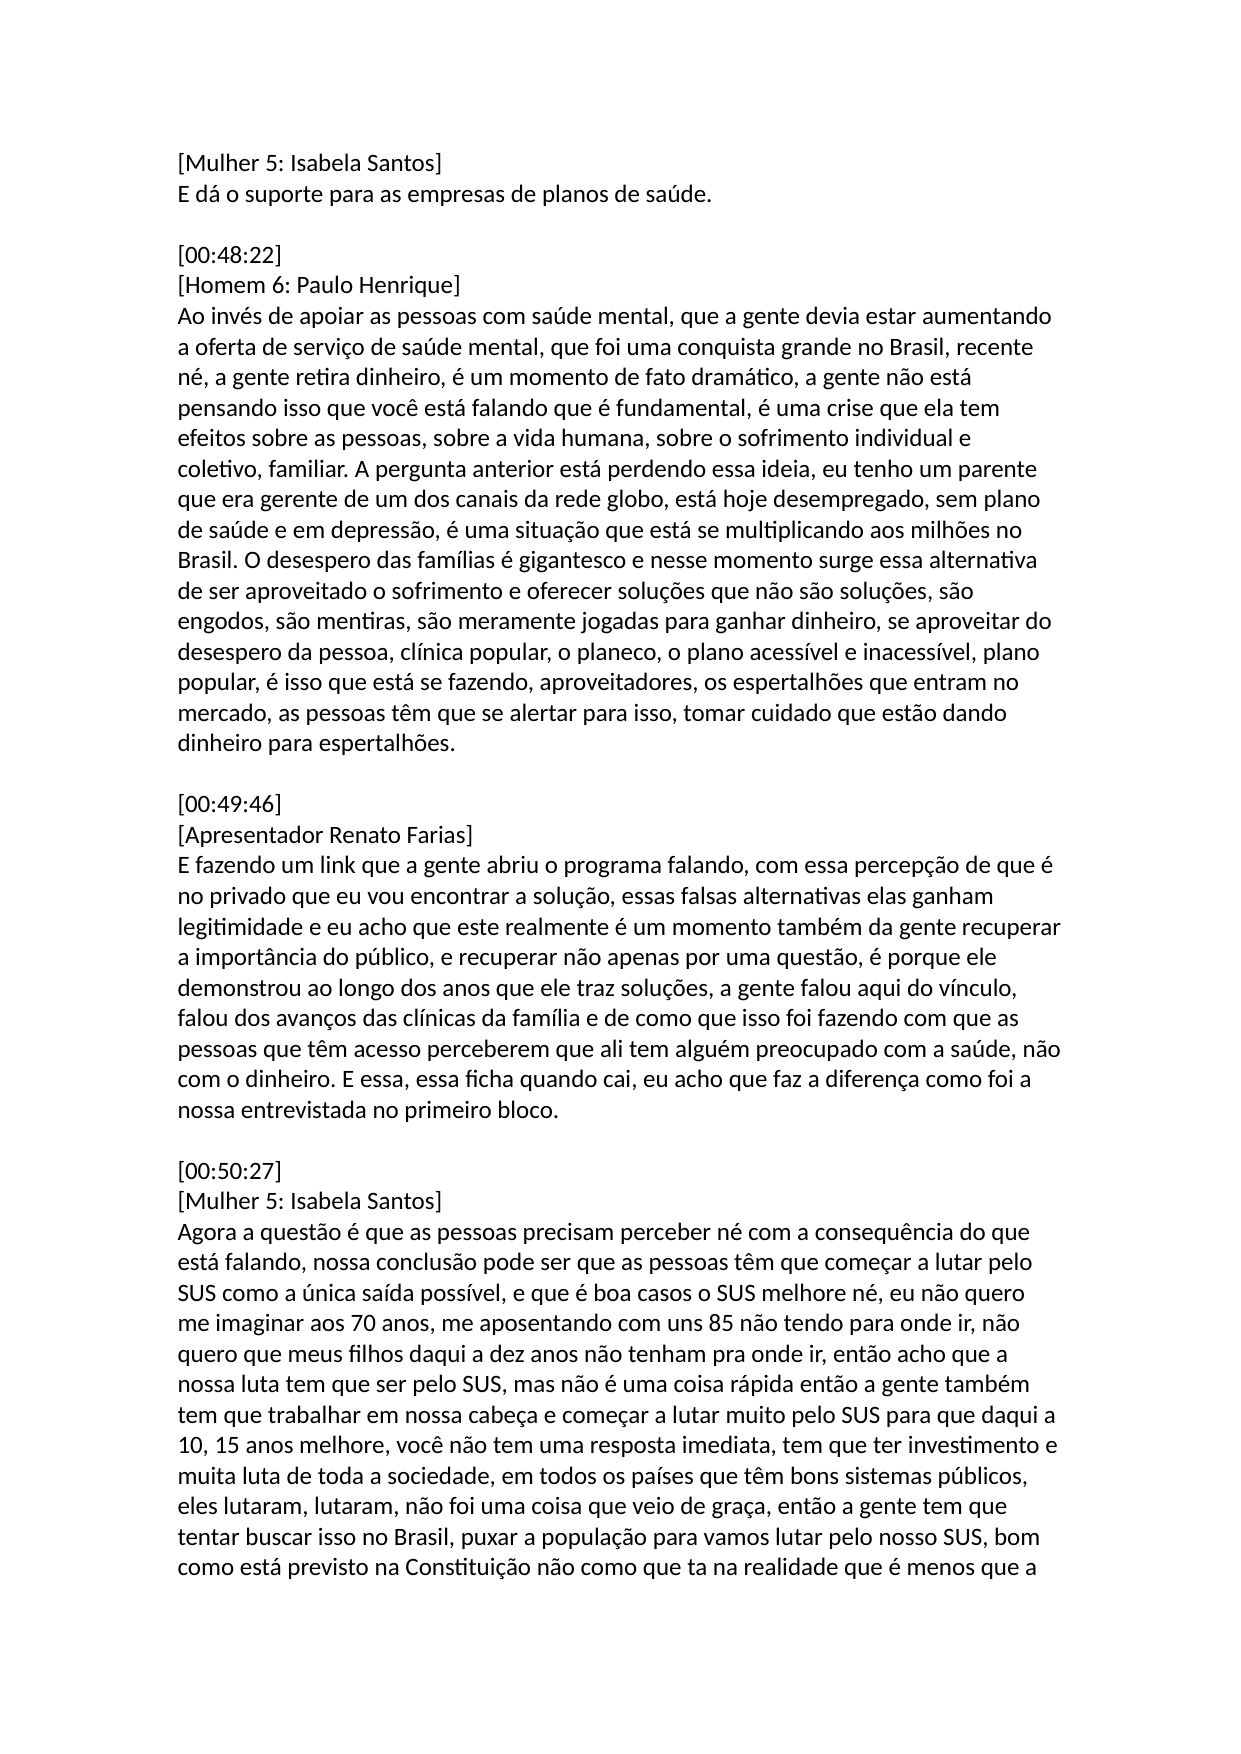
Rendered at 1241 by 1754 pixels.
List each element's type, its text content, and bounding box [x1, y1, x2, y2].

text [00:48:22] [177, 239, 1063, 270]
text E fazendo um link que a gente abriu o programa falando, com essa percepção de que é no privado que eu vou encontrar a solução, essas falsas alternativas elas ganham legitimidade e eu acho que este realmente é um momento também da gente recuperar a importância do público, e recuperar não apenas por uma questão, é porque ele demonstrou ao longo dos anos que ele traz soluções, a gente falou aqui do vínculo, falou dos avanços das clínicas da família e de como que isso foi fazendo com que as pessoas que têm acesso perceberem que ali tem alguém preocupado com a saúde, não com o dinheiro. E essa, essa ficha quando cai, eu acho que faz a diferença como foi a nossa entrevistada no primeiro bloco. [177, 849, 1063, 1124]
text [Mulher 5: Isabela Santos] [177, 148, 1063, 178]
text E dá o suporte para as empresas de planos de saúde. [177, 178, 1063, 209]
text Agora a questão é que as pessoas precisam perceber né com a consequência do que está falando, nossa conclusão pode ser que as pessoas têm que começar a lutar pelo SUS como a única saída possível, e que é boa casos o SUS melhore né, eu não quero me imaginar aos 70 anos, me aposentando com uns 85 não tendo para onde ir, não quero que meus filhos daqui a dez anos não tenham pra onde ir, então acho que a nossa luta tem que ser pelo SUS, mas não é uma coisa rápida então a gente também tem que trabalhar em nossa cabeça e começar a lutar muito pelo SUS para que daqui a 10, 15 anos melhore, você não tem uma resposta imediata, tem que ter investimento e muita luta de toda a sociedade, em todos os países que têm bons sistemas públicos, eles lutaram, lutaram, não foi uma coisa que veio de graça, então a gente tem que tentar buscar isso no Brasil, puxar a população para vamos lutar pelo nosso SUS, bom como está previsto na Constituição não como que ta na realidade que é menos que a [177, 1216, 1063, 1582]
text [Homem 6: Paulo Henrique] [177, 270, 1063, 300]
text [Mulher 5: Isabela Santos] [177, 1185, 1063, 1216]
text [00:49:46] [177, 788, 1063, 819]
text [Apresentador Renato Farias] [177, 819, 1063, 849]
text Ao invés de apoiar as pessoas com saúde mental, que a gente devia estar aumentando a oferta de serviço de saúde mental, que foi uma conquista grande no Brasil, recente né, a gente retira dinheiro, é um momento de fato dramático, a gente não está pensando isso que você está falando que é fundamental, é uma crise que ela tem efeitos sobre as pessoas, sobre a vida humana, sobre o sofrimento individual e coletivo, familiar. A pergunta anterior está perdendo essa ideia, eu tenho um parente que era gerente de um dos canais da rede globo, está hoje desempregado, sem plano de saúde e em depressão, é uma situação que está se multiplicando aos milhões no Brasil. O desespero das famílias é gigantesco e nesse momento surge essa alternativa de ser aproveitado o sofrimento e oferecer soluções que não são soluções, são engodos, são mentiras, são meramente jogadas para ganhar dinheiro, se aproveitar do desespero da pessoa, clínica popular, o planeco, o plano acessível e inacessível, plano popular, é isso que está se fazendo, aproveitadores, os espertalhões que entram no mercado, as pessoas têm que se alertar para isso, tomar cuidado que estão dando dinheiro para espertalhões. [177, 300, 1063, 758]
text [00:50:27] [177, 1155, 1063, 1185]
